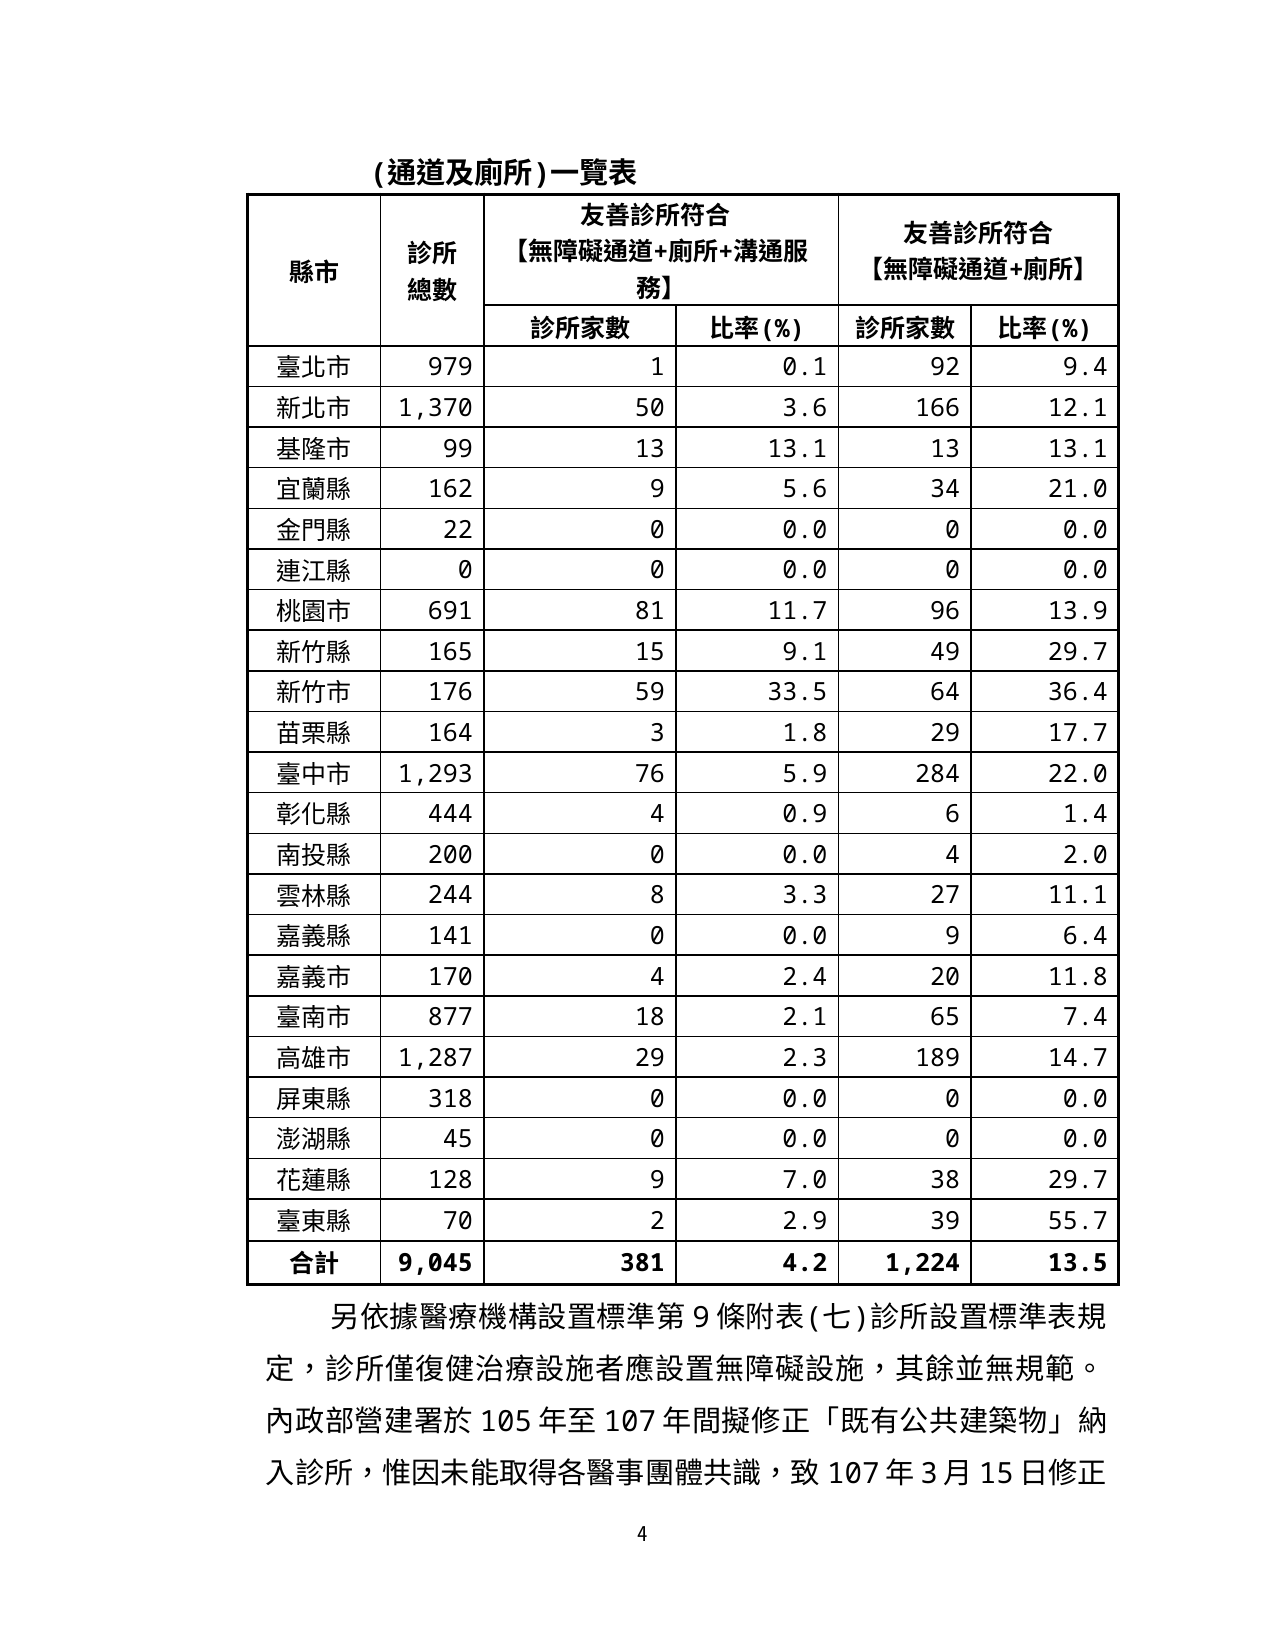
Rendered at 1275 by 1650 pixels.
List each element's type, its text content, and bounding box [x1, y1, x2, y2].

table_cell 0.0 [677, 509, 838, 548]
table_cell 29.7 [972, 631, 1117, 670]
table_cell 診所家數 [839, 306, 970, 345]
table_cell 1.8 [677, 712, 838, 751]
table_cell 70 [381, 1200, 483, 1240]
table_cell 0.9 [677, 793, 838, 832]
table_cell 27 [839, 875, 970, 914]
table_cell 比率(%) [677, 306, 838, 345]
table_cell 0 [839, 509, 970, 548]
table_cell 0.0 [677, 834, 838, 873]
table_cell 0 [839, 550, 970, 589]
table_cell 0 [485, 1118, 675, 1157]
table_cell 1,287 [381, 1037, 483, 1076]
table_cell 244 [381, 875, 483, 914]
table_cell 9,045 [381, 1242, 483, 1282]
table_cell 55.7 [972, 1200, 1117, 1240]
table_cell 2.9 [677, 1200, 838, 1240]
table_header 縣市 [249, 196, 380, 345]
table_cell 11.8 [972, 956, 1117, 995]
table_cell 22.0 [972, 753, 1117, 792]
table_cell 444 [381, 793, 483, 832]
table_cell 36.4 [972, 672, 1117, 711]
table_cell 2.3 [677, 1037, 838, 1076]
table_cell 1 [485, 347, 675, 386]
table_cell 49 [839, 631, 970, 670]
table_cell 166 [839, 387, 970, 426]
table_cell 0.0 [972, 1118, 1117, 1157]
table_cell 3.6 [677, 387, 838, 426]
table_cell 1,224 [839, 1242, 970, 1282]
table_cell 33.5 [677, 672, 838, 711]
table_cell 284 [839, 753, 970, 792]
table_cell 979 [381, 347, 483, 386]
table_cell 21.0 [972, 468, 1117, 507]
table_cell 宜蘭縣 [249, 468, 380, 507]
table_cell 0.0 [677, 915, 838, 954]
table_cell 877 [381, 997, 483, 1036]
table_cell 29 [485, 1037, 675, 1076]
table_cell 38 [839, 1159, 970, 1198]
table_cell 0 [381, 550, 483, 589]
table_cell 0.0 [677, 1078, 838, 1117]
table_cell 20 [839, 956, 970, 995]
table_cell 13.5 [972, 1242, 1117, 1282]
table_cell 基隆市 [249, 428, 380, 467]
table_cell 3.3 [677, 875, 838, 914]
table_cell 2 [485, 1200, 675, 1240]
table_cell 381 [485, 1242, 675, 1282]
text 另依據醫療機構設置標準第9條附表(七)診所設置標準表規定，診所僅復健治療設施者應設置無障礙設施，其餘並無規範。內政部營建署於105年至107年間擬修正「既有公共建築物」納入診所，惟因未能取得各醫事團體共識，致107年3月15日修正 [266, 1286, 1107, 1494]
table_cell 0 [485, 509, 675, 548]
table_cell 17.7 [972, 712, 1117, 751]
table_cell 0 [485, 1078, 675, 1117]
table_cell 14.7 [972, 1037, 1117, 1076]
table_cell 桃園市 [249, 590, 380, 629]
table_cell 8 [485, 875, 675, 914]
table_cell 2.1 [677, 997, 838, 1036]
table_cell 6 [839, 793, 970, 832]
table_cell 13.9 [972, 590, 1117, 629]
table_cell 34 [839, 468, 970, 507]
table_cell 141 [381, 915, 483, 954]
table_cell 0 [485, 834, 675, 873]
table_cell 92 [839, 347, 970, 386]
table_cell 3 [485, 712, 675, 751]
table_cell 2.4 [677, 956, 838, 995]
table_cell 22 [381, 509, 483, 548]
table_cell 0.0 [972, 509, 1117, 548]
table_cell 99 [381, 428, 483, 467]
table_cell 0 [485, 550, 675, 589]
table_cell 0 [839, 1078, 970, 1117]
table_cell 13 [839, 428, 970, 467]
table_cell 澎湖縣 [249, 1118, 380, 1157]
table_cell 12.1 [972, 387, 1117, 426]
table_cell 0.1 [677, 347, 838, 386]
table_cell 臺北市 [249, 347, 380, 386]
table_cell 臺南市 [249, 997, 380, 1036]
table_cell 2.0 [972, 834, 1117, 873]
table_cell 合計 [249, 1242, 380, 1282]
table_cell 彰化縣 [249, 793, 380, 832]
table_cell 65 [839, 997, 970, 1036]
table_header 友善診所符合 【無障礙通道+廁所+溝通服務】 [485, 196, 838, 304]
table_cell 0 [839, 1118, 970, 1157]
table_cell 11.7 [677, 590, 838, 629]
table_cell 4 [839, 834, 970, 873]
table_cell 雲林縣 [249, 875, 380, 914]
table_cell 6.4 [972, 915, 1117, 954]
table_cell 0.0 [972, 550, 1117, 589]
table_cell 18 [485, 997, 675, 1036]
table_cell 50 [485, 387, 675, 426]
table_cell 0.0 [972, 1078, 1117, 1117]
table_cell 9 [839, 915, 970, 954]
table_cell 1,293 [381, 753, 483, 792]
table_cell 臺中市 [249, 753, 380, 792]
table_cell 81 [485, 590, 675, 629]
table_cell 318 [381, 1078, 483, 1117]
table_cell 4 [485, 793, 675, 832]
table_cell 7.0 [677, 1159, 838, 1198]
table_cell 0 [485, 915, 675, 954]
table_cell 162 [381, 468, 483, 507]
table_cell 59 [485, 672, 675, 711]
table_cell 連江縣 [249, 550, 380, 589]
table_cell 5.6 [677, 468, 838, 507]
table_cell 嘉義市 [249, 956, 380, 995]
table_cell 13.1 [972, 428, 1117, 467]
text (通道及廁所)一覽表 [236, 150, 1107, 192]
table_cell 1,370 [381, 387, 483, 426]
table_cell 165 [381, 631, 483, 670]
table_cell 128 [381, 1159, 483, 1198]
table_cell 新竹縣 [249, 631, 380, 670]
table_cell 新竹市 [249, 672, 380, 711]
table_cell 診所家數 [485, 306, 675, 345]
table_cell 5.9 [677, 753, 838, 792]
table_cell 4 [485, 956, 675, 995]
table_cell 176 [381, 672, 483, 711]
table_cell 4.2 [677, 1242, 838, 1282]
table_cell 170 [381, 956, 483, 995]
table_cell 691 [381, 590, 483, 629]
table_cell 11.1 [972, 875, 1117, 914]
table_cell 9.1 [677, 631, 838, 670]
table_cell 7.4 [972, 997, 1117, 1036]
table_cell 96 [839, 590, 970, 629]
table_cell 39 [839, 1200, 970, 1240]
table_cell 9 [485, 1159, 675, 1198]
table_cell 189 [839, 1037, 970, 1076]
table_cell 76 [485, 753, 675, 792]
table_cell 0.0 [677, 550, 838, 589]
table_cell 高雄市 [249, 1037, 380, 1076]
table_cell 新北市 [249, 387, 380, 426]
table_cell 29 [839, 712, 970, 751]
table_cell 9 [485, 468, 675, 507]
table_header 友善診所符合 【無障礙通道+廁所】 [839, 196, 1117, 304]
table_cell 29.7 [972, 1159, 1117, 1198]
table_cell 苗栗縣 [249, 712, 380, 751]
table_cell 164 [381, 712, 483, 751]
table_cell 花蓮縣 [249, 1159, 380, 1198]
table_cell 比率(%) [972, 306, 1117, 345]
table_cell 15 [485, 631, 675, 670]
table_cell 200 [381, 834, 483, 873]
table_cell 13 [485, 428, 675, 467]
table_cell 南投縣 [249, 834, 380, 873]
table_header 診所 總數 [381, 196, 483, 345]
table_cell 嘉義縣 [249, 915, 380, 954]
table_cell 臺東縣 [249, 1200, 380, 1240]
table_cell 13.1 [677, 428, 838, 467]
table_cell 0.0 [677, 1118, 838, 1157]
table_cell 45 [381, 1118, 483, 1157]
table_cell 9.4 [972, 347, 1117, 386]
table_cell 1.4 [972, 793, 1117, 832]
table_cell 64 [839, 672, 970, 711]
table_cell 屏東縣 [249, 1078, 380, 1117]
table_cell 金門縣 [249, 509, 380, 548]
